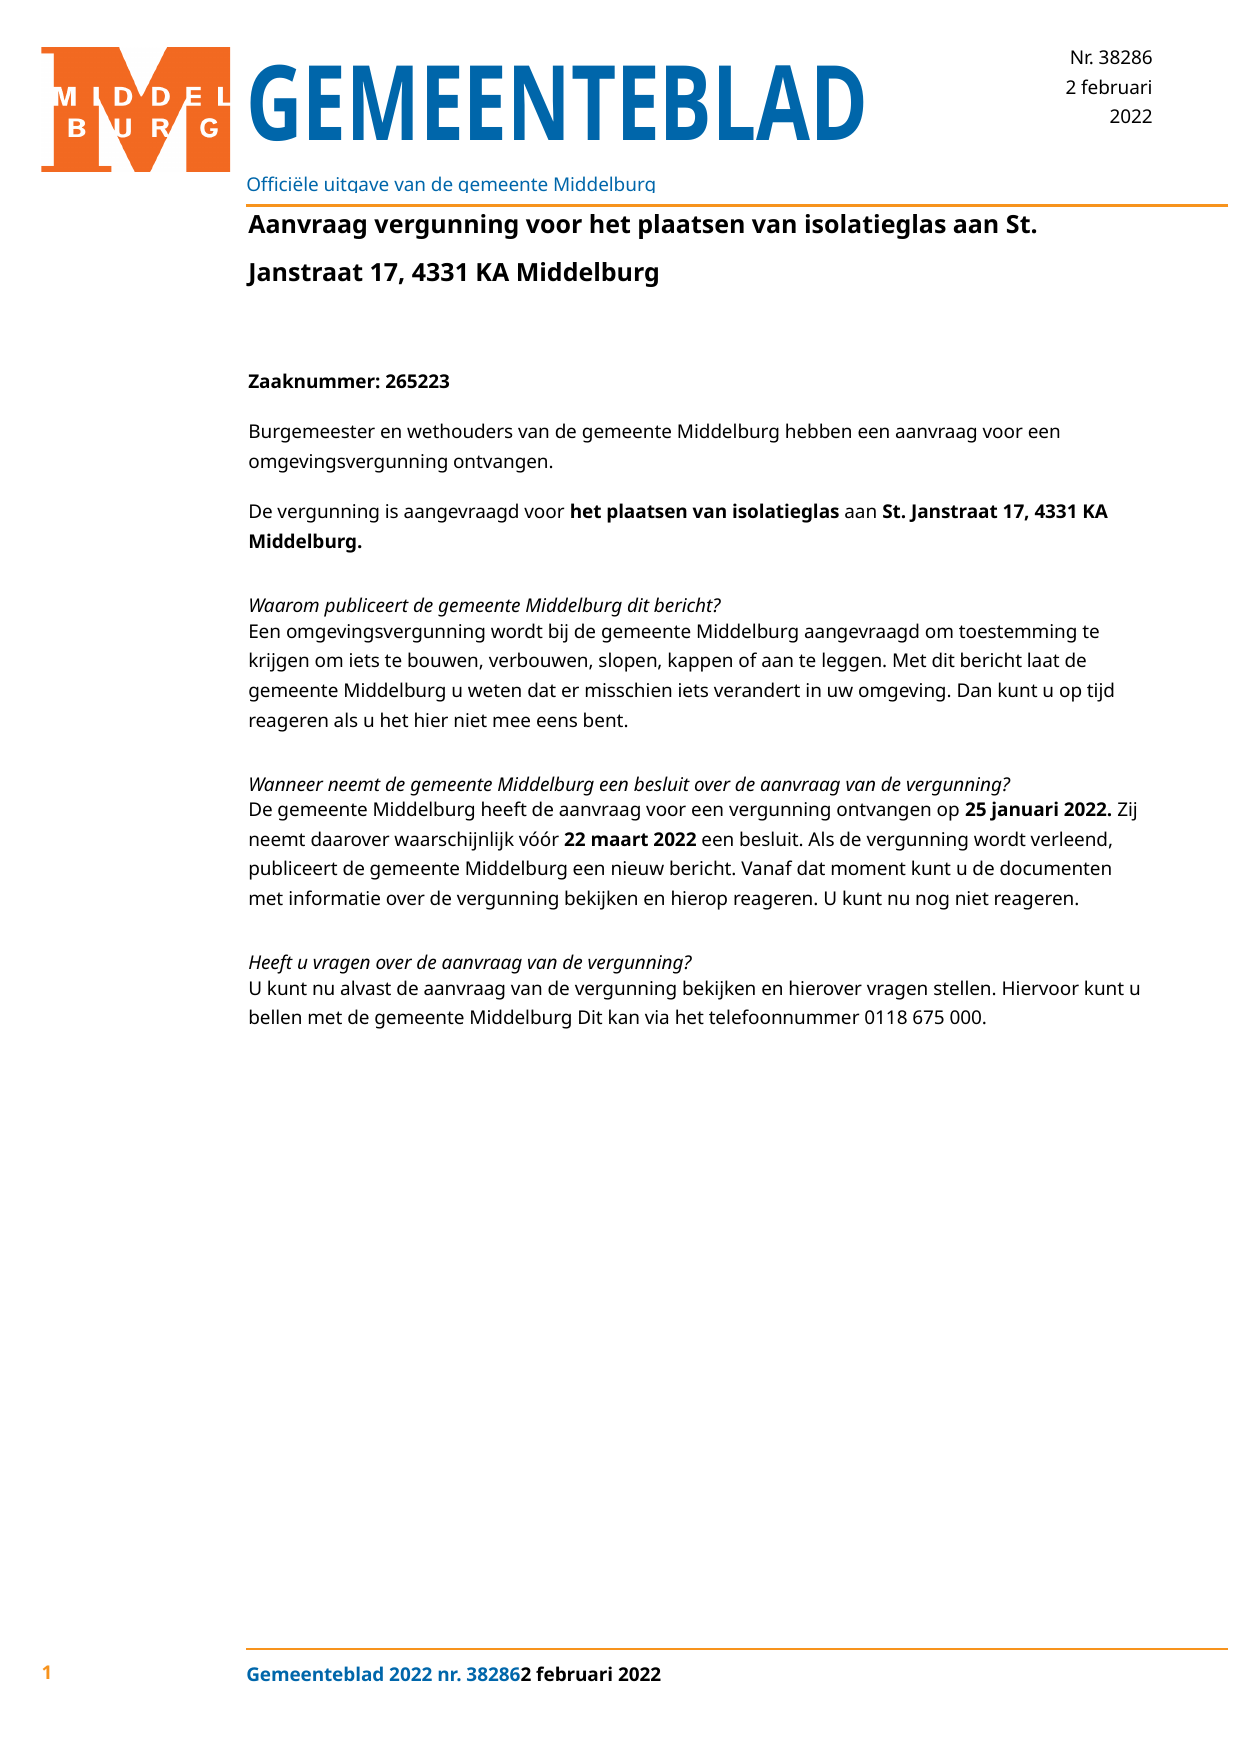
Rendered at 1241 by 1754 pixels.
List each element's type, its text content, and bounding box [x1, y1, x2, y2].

text Zaaknummer: 265223 [248, 368, 1152, 394]
text Heeft u vragen over de aanvraag van de vergunning? [248, 949, 1152, 975]
text Wanneer neemt de gemeente Middelburg een besluit over de aanvraag van de vergunning? [248, 771, 1152, 796]
text U kunt nu alvast de aanvraag van de vergunning bekijken en hierover vragen stellen. Hiervoor kunt u bellen met de gemeente Middelburg Dit kan via het telefoonnummer 0118 675 000. [248, 975, 1152, 1030]
text De vergunning is aangevraagd voor het plaatsen van isolatieglas aan St. Janstraat 17, 4331 KA Middelburg. [248, 499, 1152, 554]
text Aanvraag vergunning voor het plaatsen van isolatieglas aan St. Janstraat 17, 4331 KA Middelburg [248, 207, 1152, 288]
text De gemeente Middelburg heeft de aanvraag voor een vergunning ontvangen op 25 januari 2022. Zij neemt daarover waarschijnlijk vóór 22 maart 2022 een besluit. Als de vergunning wordt verleend, publiceert de gemeente Middelburg een nieuw bericht. Vanaf dat moment kunt u de documenten met informatie over de vergunning bekijken en hierop reageren. U kunt nu nog niet reageren. [248, 796, 1152, 911]
text Burgemeester en wethouders van de gemeente Middelburg hebben een aanvraag voor een omgevingsvergunning ontvangen. [248, 419, 1152, 474]
picture [41, 47, 231, 172]
text Een omgevingsvergunning wordt bij de gemeente Middelburg aangevraagd om toestemming te krijgen om iets te bouwen, verbouwen, slopen, kappen of aan te leggen. Met dit bericht laat de gemeente Middelburg u weten dat er misschien iets verandert in uw omgeving. Dan kunt u op tijd reageren als u het hier niet mee eens bent. [248, 618, 1152, 732]
text Waarom publiceert de gemeente Middelburg dit bericht? [248, 592, 1152, 618]
